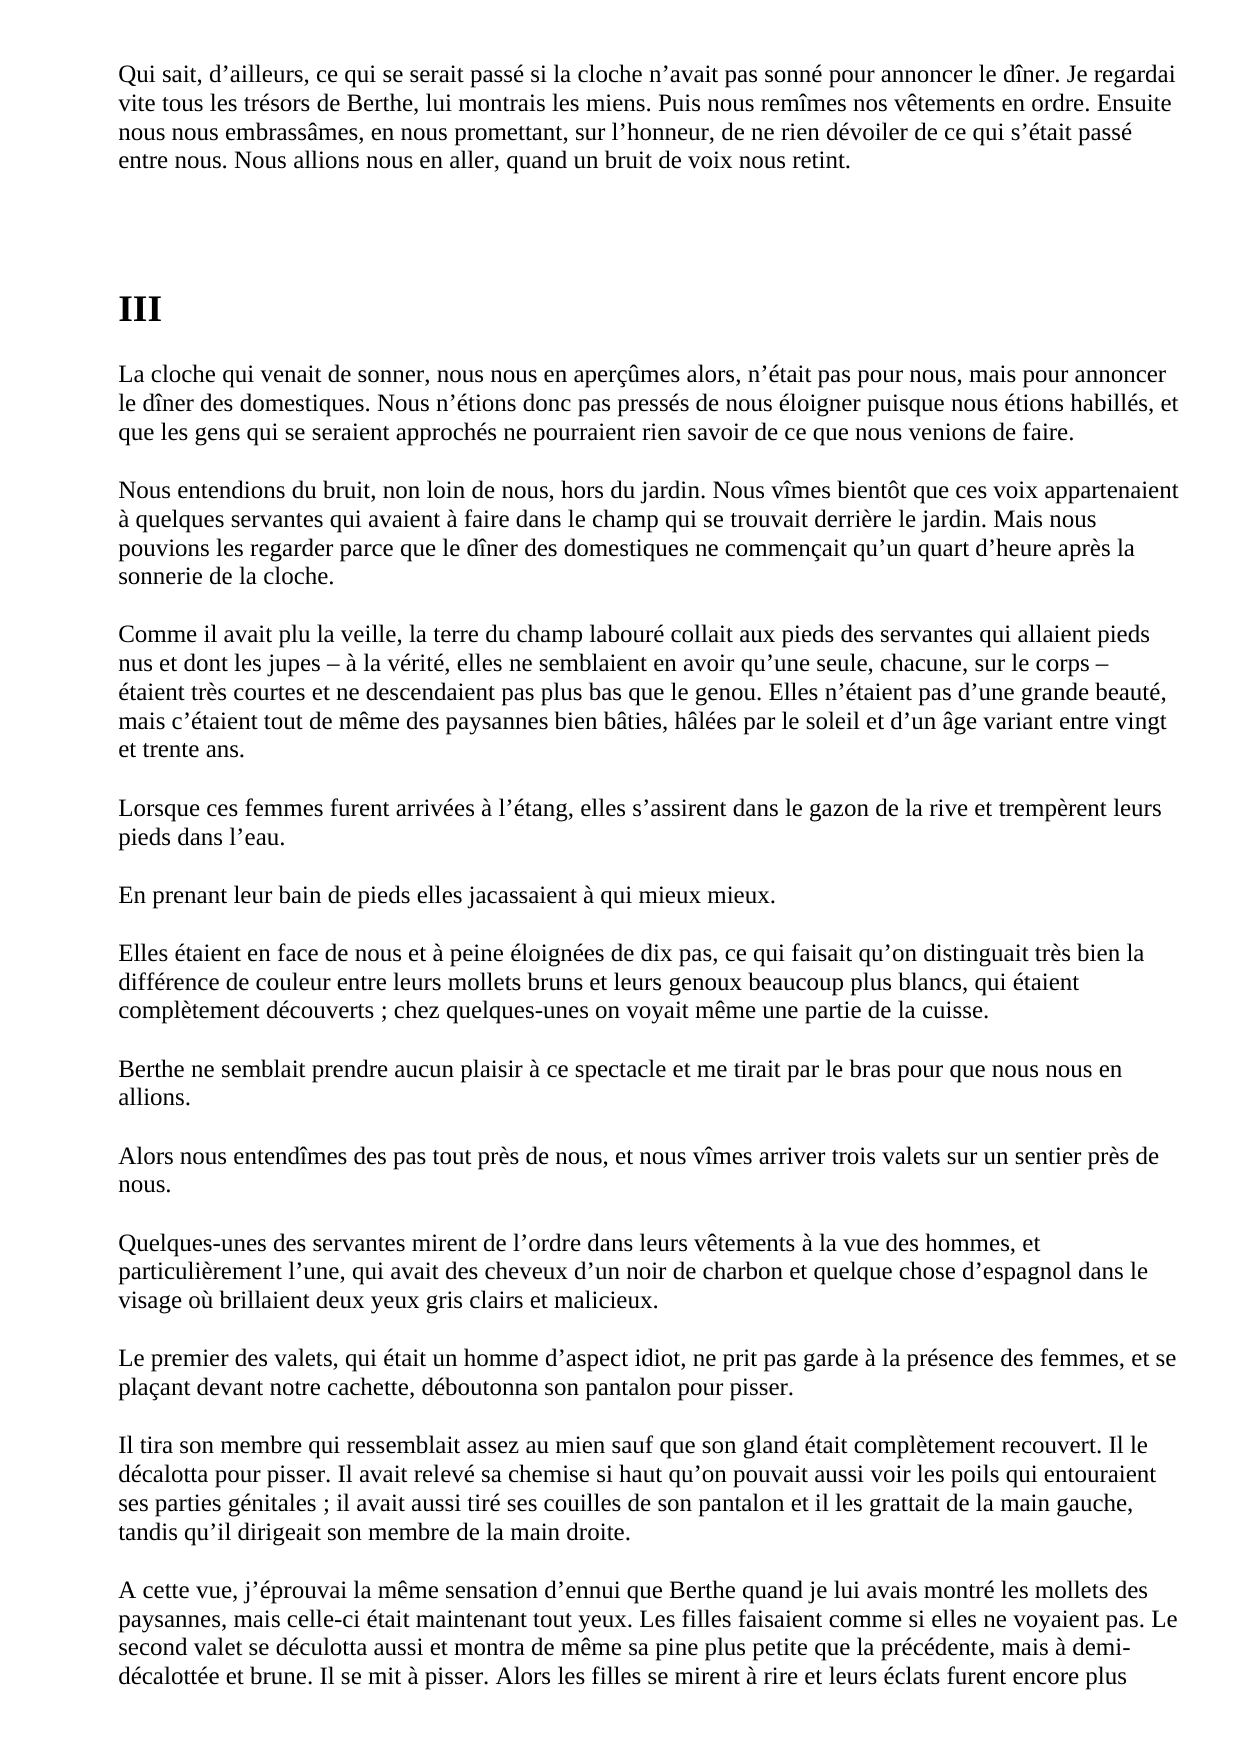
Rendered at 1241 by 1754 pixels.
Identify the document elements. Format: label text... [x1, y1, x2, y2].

text Qui sait, d’ailleurs, ce qui se serait passé si la cloche n’avait pas sonné pour annoncer le dîner. Je regardai vite tous les trésors de Berthe, lui montrais les miens. Puis nous remîmes nos vêtements en ordre. Ensuite nous nous embrassâmes, en nous promettant, sur l’honneur, de ne rien dévoiler de ce qui s’était passé entre nous. Nous allions nous en aller, quand un bruit de voix nous retint. [118, 59, 1181, 174]
text Elles étaient en face de nous et à peine éloignées de dix pas, ce qui faisait qu’on distinguait très bien la différence de couleur entre leurs mollets bruns et leurs genoux beaucoup plus blancs, qui étaient complètement découverts ; chez quelques-unes on voyait même une partie de la cuisse. [118, 938, 1181, 1024]
text La cloche qui venait de sonner, nous nous en aperçûmes alors, n’était pas pour nous, mais pour annoncer le dîner des domestiques. Nous n’étions donc pas pressés de nous éloigner puisque nous étions habillés, et que les gens qui se seraient approchés ne pourraient rien savoir de ce que nous venions de faire. [118, 359, 1181, 446]
text Alors nous entendîmes des pas tout près de nous, et nous vîmes arriver trois valets sur un sentier près de nous. [118, 1141, 1181, 1198]
text Lorsque ces femmes furent arrivées à l’étang, elles s’assirent dans le gazon de la rive et trempèrent leurs pieds dans l’eau. [118, 793, 1181, 850]
text Il tira son membre qui ressemblait assez au mien sauf que son gland était complètement recouvert. Il le décalotta pour pisser. Il avait relevé sa chemise si haut qu’on pouvait aussi voir les poils qui entouraient ses parties génitales ; il avait aussi tiré ses couilles de son pantalon et il les grattait de la main gauche, tandis qu’il dirigeait son membre de la main droite. [118, 1430, 1181, 1545]
text Nous entendions du bruit, non loin de nous, hors du jardin. Nous vîmes bientôt que ces voix appartenaient à quelques servantes qui avaient à faire dans le champ qui se trouvait derrière le jardin. Mais nous pouvions les regarder parce que le dîner des domestiques ne commençait qu’un quart d’heure après la sonnerie de la cloche. [118, 475, 1181, 590]
text A cette vue, j’éprouvai la même sensation d’ennui que Berthe quand je lui avais montré les mollets des paysannes, mais celle-ci était maintenant tout yeux. Les filles faisaient comme si elles ne voyaient pas. Le second valet se déculotta aussi et montra de même sa pine plus petite que la précédente, mais à demi-décalottée et brune. Il se mit à pisser. Alors les filles se mirent à rire et leurs éclats furent encore plus [118, 1575, 1181, 1690]
subtitle III [118, 287, 1181, 330]
text Quelques-unes des servantes mirent de l’ordre dans leurs vêtements à la vue des hommes, et particulièrement l’une, qui avait des cheveux d’un noir de charbon et quelque chose d’espagnol dans le visage où brillaient deux yeux gris clairs et malicieux. [118, 1228, 1181, 1314]
text Comme il avait plu la veille, la terre du champ labouré collait aux pieds des servantes qui allaient pieds nus et dont les jupes – à la vérité, elles ne semblaient en avoir qu’une seule, chacune, sur le corps – étaient très courtes et ne descendaient pas plus bas que le genou. Elles n’étaient pas d’une grande beauté, mais c’étaient tout de même des paysannes bien bâties, hâlées par le soleil et d’un âge variant entre vingt et trente ans. [118, 619, 1181, 763]
text Berthe ne semblait prendre aucun plaisir à ce spectacle et me tirait par le bras pour que nous nous en allions. [118, 1054, 1181, 1111]
text En prenant leur bain de pieds elles jacassaient à qui mieux mieux. [118, 880, 1181, 908]
text Le premier des valets, qui était un homme d’aspect idiot, ne prit pas garde à la présence des femmes, et se plaçant devant notre cachette, déboutonna son pantalon pour pisser. [118, 1343, 1181, 1401]
